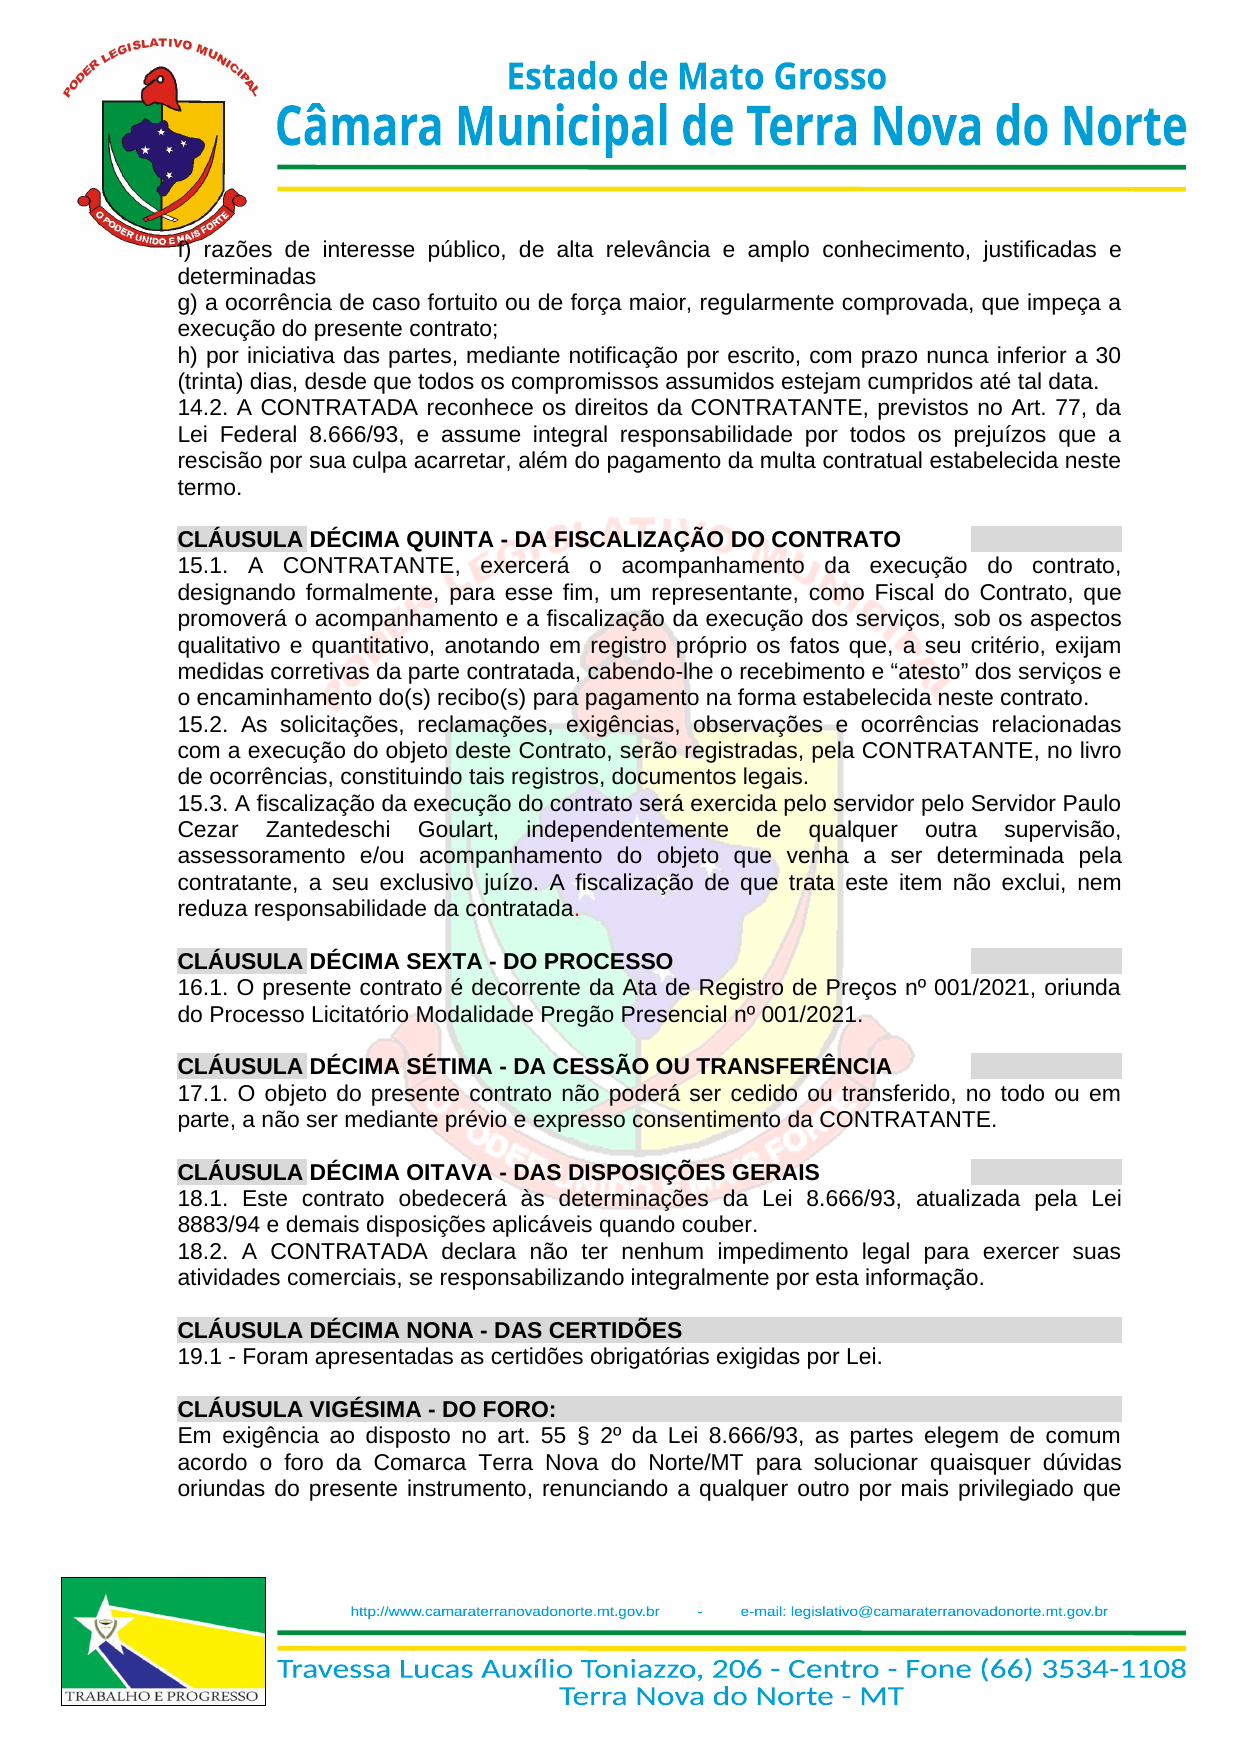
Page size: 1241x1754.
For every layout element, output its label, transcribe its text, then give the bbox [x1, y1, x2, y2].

picture [863, 1613, 872, 1618]
text 17.1. O objeto do presente contrato não poderá ser cedido ou transferido, no todo ou em parte, a não ser mediante prévio e expresso consentimento da CONTRATANTE. [177, 1079, 307, 1132]
picture [181, 241, 187, 250]
picture [581, 1607, 592, 1616]
text 15.1. A CONTRATANTE, exercerá o acompanhamento da execução do contrato, designando formalmente, para esse fim, um representante, como Fiscal do Contrato, que promoverá o acompanhamento e a fiscalização da execução dos serviços, sob os aspectos qualitativo e quantitativo, anotando em registro próprio os fatos que, a seu critério, exijam medidas corretivas da parte contratada, cabendo-lhe o recebimento e “atesto” dos serviços e o encaminhamento do(s) recibo(s) para pagamento na forma estabelecida neste contrato. [971, 552, 1122, 711]
text 15.2. As solicitações, reclamações, exigências, observações e ocorrências relacionadas com a execução do objeto deste Contrato, serão registradas, pela CONTRATANTE, no livro de ocorrências, constituindo tais registros, documentos legais. [177, 711, 307, 790]
text CLÁUSULA DÉCIMA SEXTA - DO PROCESSO [177, 948, 307, 974]
text f) razões de interesse público, de alta relevância e amplo conhecimento, justificadas e determinadas [177, 236, 1122, 289]
text CLÁUSULA DÉCIMA OITAVA - DAS DISPOSIÇÕES GERAIS [971, 1159, 1122, 1185]
text CLÁUSULA DÉCIMA OITAVA - DAS DISPOSIÇÕES GERAIS [177, 1159, 307, 1185]
text 15.1. A CONTRATANTE, exercerá o acompanhamento da execução do contrato, designando formalmente, para esse fim, um representante, como Fiscal do Contrato, que promoverá o acompanhamento e a fiscalização da execução dos serviços, sob os aspectos qualitativo e quantitativo, anotando em registro próprio os fatos que, a seu critério, exijam medidas corretivas da parte contratada, cabendo-lhe o recebimento e “atesto” dos serviços e o encaminhamento do(s) recibo(s) para pagamento na forma estabelecida neste contrato. [177, 552, 307, 711]
text 15.2. As solicitações, reclamações, exigências, observações e ocorrências relacionadas com a execução do objeto deste Contrato, serão registradas, pela CONTRATANTE, no livro de ocorrências, constituindo tais registros, documentos legais. [971, 711, 1122, 790]
picture [62, 1578, 265, 1705]
text 15.3. A fiscalização da execução do contrato será exercida pelo servidor pelo Servidor Paulo Cezar Zantedeschi Goulart, independentemente de qualquer outra supervisão, assessoramento e/ou acompanhamento do objeto que venha a ser determinada pela contratante, a seu exclusivo juízo. A fiscalização de que trata este item não exclui, nem reduza responsabilidade da contratada. [177, 790, 307, 921]
text g) a ocorrência de caso fortuito ou de força maior, regularmente comprovada, que impeça a execução do presente contrato; [177, 289, 1122, 342]
text CLÁUSULA DÉCIMA SEXTA - DO PROCESSO [971, 948, 1122, 974]
text 16.1. O presente contrato é decorrente da Ata de Registro de Preços nº 001/2021, oriunda do Processo Licitatório Modalidade Pregão Presencial nº 001/2021. [177, 974, 307, 1027]
picture [476, 1607, 488, 1616]
text h) por iniciativa das partes, mediante notificação por escrito, com prazo nunca inferior a 30 (trinta) dias, desde que todos os compromissos assumidos estejam cumpridos até tal data. [177, 342, 1122, 394]
text 18.2. A CONTRATADA declara não ter nenhum impedimento legal para exercer suas atividades comerciais, se responsabilizando integralmente por esta informação. [177, 1238, 1122, 1290]
text CLÁUSULA VIGÉSIMA - DO FORO: [177, 1396, 1122, 1422]
text 17.1. O objeto do presente contrato não poderá ser cedido ou transferido, no todo ou em parte, a não ser mediante prévio e expresso consentimento da CONTRATANTE. [971, 1079, 1122, 1132]
text CLÁUSULA DÉCIMA QUINTA - DA FISCALIZAÇÃO DO CONTRATO [177, 526, 307, 552]
picture [862, 1606, 872, 1611]
picture [797, 1608, 802, 1616]
text 15.3. A fiscalização da execução do contrato será exercida pelo servidor pelo Servidor Paulo Cezar Zantedeschi Goulart, independentemente de qualquer outra supervisão, assessoramento e/ou acompanhamento do objeto que venha a ser determinada pela contratante, a seu exclusivo juízo. A fiscalização de que trata este item não exclui, nem reduza responsabilidade da contratada. [971, 790, 1122, 921]
text CLÁUSULA DÉCIMA SÉTIMA - DA CESSÃO OU TRANSFERÊNCIA [971, 1053, 1122, 1079]
picture [360, 1607, 372, 1614]
text 16.1. O presente contrato é decorrente da Ata de Registro de Preços nº 001/2021, oriunda do Processo Licitatório Modalidade Pregão Presencial nº 001/2021. [971, 974, 1122, 1027]
text CLÁUSULA DÉCIMA SÉTIMA - DA CESSÃO OU TRANSFERÊNCIA [177, 1053, 307, 1079]
text CLÁUSULA DÉCIMA NONA - DAS CERTIDÕES [177, 1317, 1122, 1343]
text 18.1. Este contrato obedecerá às determinações da Lei 8.666/93, atualizada pela Lei 8883/94 e demais disposições aplicáveis quando couber. [177, 1185, 1122, 1238]
picture [59, 36, 264, 250]
text CLÁUSULA DÉCIMA QUINTA - DA FISCALIZAÇÃO DO CONTRATO [971, 526, 1122, 552]
text Em exigência ao disposto no art. 55 § 2º da Lei 8.666/93, as partes elegem de comum acordo o foro da Comarca Terra Nova do Norte/MT para solucionar quaisquer dúvidas oriundas do presente instrumento, renunciando a qualquer outro por mais privilegiado que [177, 1422, 1122, 1501]
text 19.1 - Foram apresentadas as certidões obrigatórias exigidas por Lei. [177, 1343, 1122, 1369]
text 14.2. A CONTRATADA reconhece os direitos da CONTRATANTE, previstos no Art. 77, da Lei Federal 8.666/93, e assume integral responsabilidade por todos os prejuízos que a rescisão por sua culpa acarretar, além do pagamento da multa contratual estabelecida neste termo. [177, 394, 1122, 500]
picture [834, 1606, 841, 1614]
